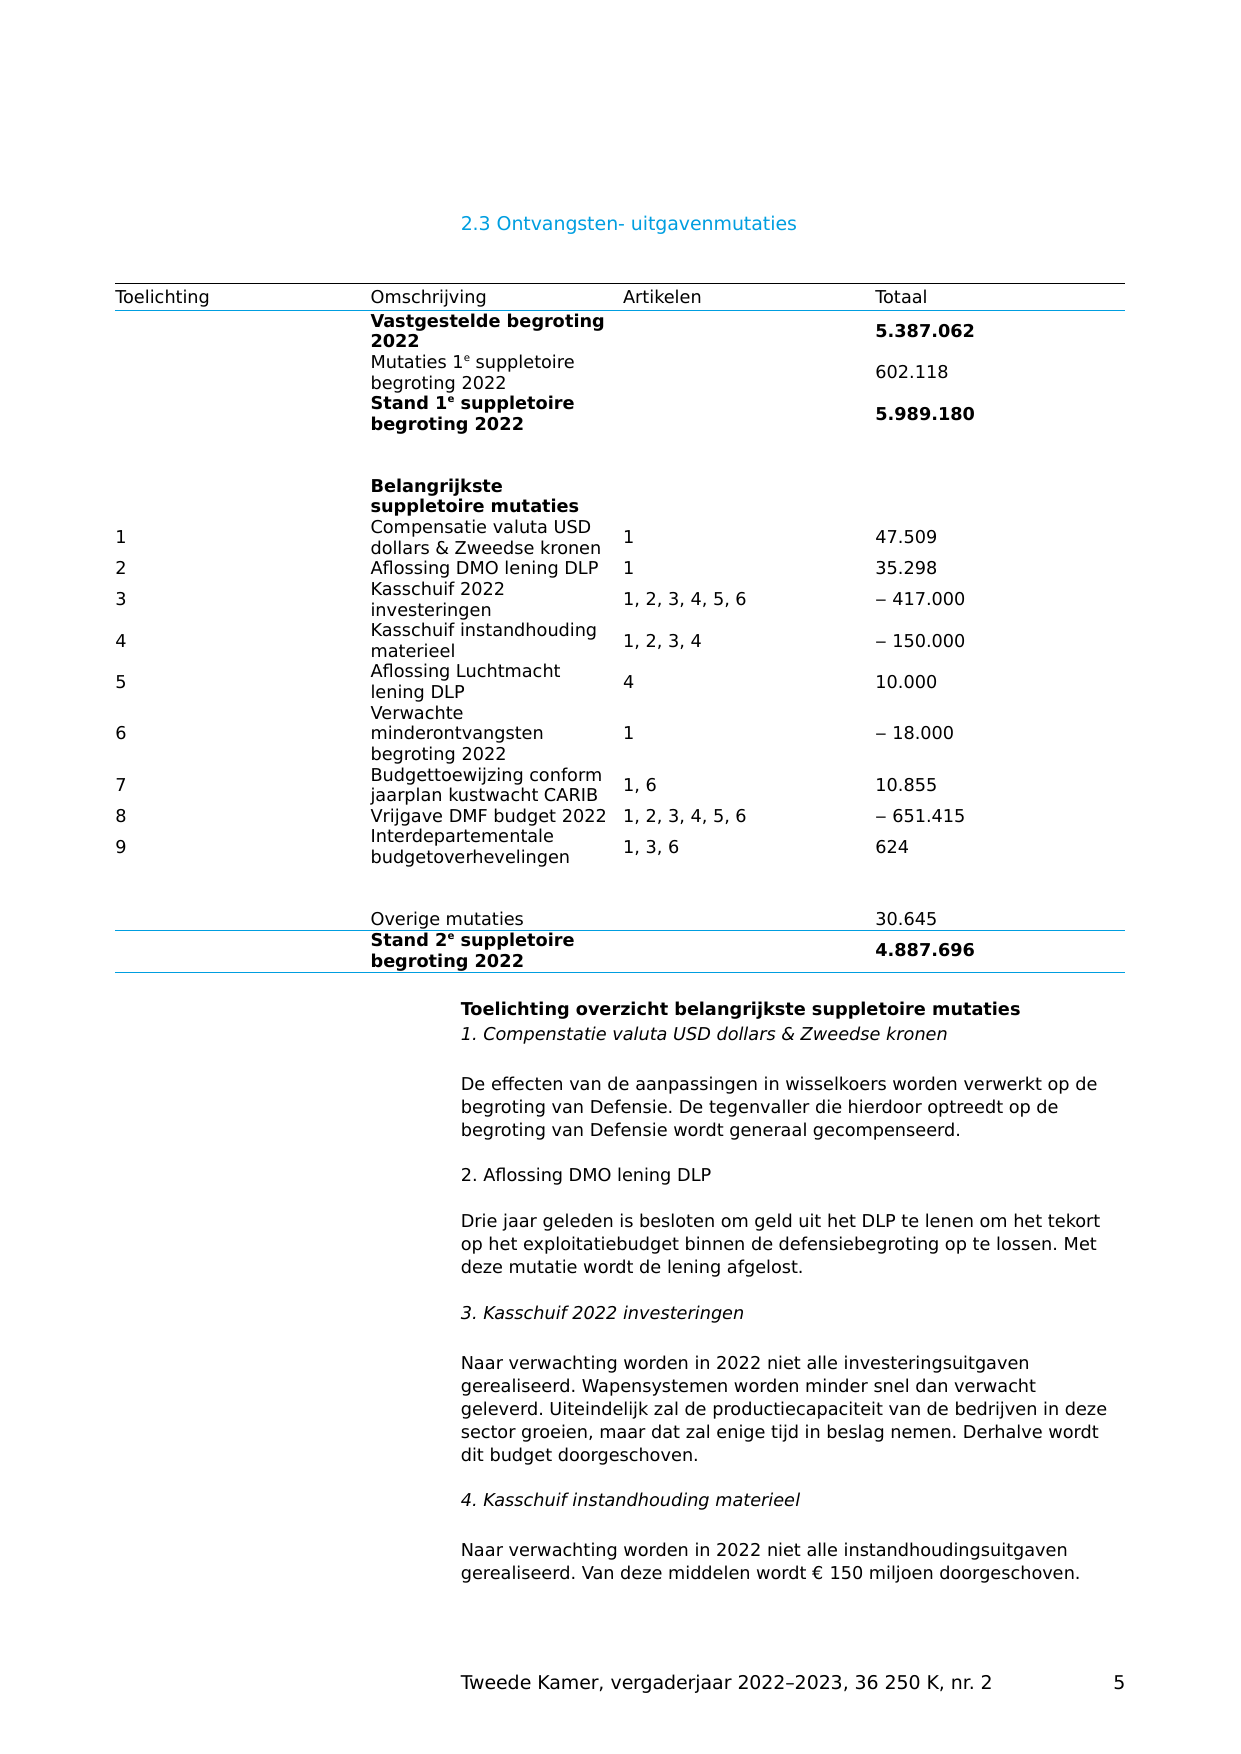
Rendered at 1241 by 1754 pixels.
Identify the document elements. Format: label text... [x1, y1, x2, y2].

table_cell [620, 393, 872, 434]
table_cell [620, 435, 872, 455]
text Naar verwachting worden in 2022 niet alle investeringsuitgaven gerealiseerd. Wapensystemen worden minder snel dan verwacht geleverd. Uiteindelijk zal de productiecapaciteit van de bedrijven in deze sector groeien, maar dat zal enige tijd in beslag nemen. Derhalve wordt dit budget doorgeschoven. [461, 1351, 1125, 1466]
table_cell 10.855 [872, 765, 1125, 806]
table_cell Toelichting [115, 284, 367, 310]
table_cell [115, 476, 367, 517]
table_cell 1, 3, 6 [620, 826, 872, 868]
text Drie jaar geleden is besloten om geld uit het DLP te lenen om het tekort op het exploitatiebudget binnen de defensiebegroting op te lossen. Met deze mutatie wordt de lening afgelost. [461, 1209, 1125, 1278]
table_cell 602.118 [872, 352, 1125, 393]
table_cell [368, 888, 620, 909]
table_cell Interdepartementale budgetoverhevelingen [368, 826, 620, 868]
table_cell Aflossing Luchtmacht lening DLP [368, 661, 620, 703]
table_cell [115, 888, 367, 909]
table_cell Mutaties 1e suppletoire begroting 2022 [368, 352, 620, 393]
table_cell Artikelen [620, 284, 872, 310]
table_cell 30.645 [872, 909, 1125, 929]
table_cell 10.000 [872, 661, 1125, 703]
table_cell [620, 888, 872, 909]
table_cell [872, 888, 1125, 909]
table_cell [115, 311, 367, 352]
table_cell 1 [620, 703, 872, 764]
text 1. Compenstatie valuta USD dollars & Zweedse kronen [461, 1022, 1125, 1045]
table_cell ‒ 150.000 [872, 620, 1125, 661]
table_cell Budgettoewijzing conform jaarplan kustwacht CARIB [368, 765, 620, 806]
table_cell ‒ 18.000 [872, 703, 1125, 764]
table_cell [368, 868, 620, 888]
table_cell [620, 931, 872, 971]
table_cell 3 [115, 579, 367, 620]
table_cell 624 [872, 826, 1125, 868]
table_cell 1, 2, 3, 4 [620, 620, 872, 661]
table_cell 4 [620, 661, 872, 703]
text 4. Kasschuif instandhouding materieel [461, 1488, 1125, 1511]
text Naar verwachting worden in 2022 niet alle instandhoudingsuitgaven gerealiseerd. Van deze middelen wordt € 150 miljoen doorgeschoven. [461, 1538, 1125, 1584]
table_cell Belangrijkste suppletoire mutaties [368, 476, 620, 517]
table_cell Stand 2e suppletoire begroting 2022 [368, 931, 620, 971]
table_cell [872, 435, 1125, 455]
table_cell 2 [115, 558, 367, 579]
table_cell ‒ 651.415 [872, 806, 1125, 826]
table_cell [115, 435, 367, 455]
table_cell [872, 455, 1125, 476]
table_cell [620, 476, 872, 517]
table_cell [872, 868, 1125, 888]
table_cell 1 [115, 517, 367, 558]
table_cell 4.887.696 [872, 931, 1125, 971]
table_cell 1, 6 [620, 765, 872, 806]
table_cell [368, 455, 620, 476]
table_cell [620, 311, 872, 352]
table_cell Totaal [872, 284, 1125, 310]
table_cell [620, 455, 872, 476]
table_cell Stand 1e suppletoire begroting 2022 [368, 393, 620, 434]
table_cell 1 [620, 558, 872, 579]
table_cell Overige mutaties [368, 909, 620, 929]
table_cell [620, 909, 872, 929]
table_cell ‒ 417.000 [872, 579, 1125, 620]
table_cell 5.989.180 [872, 393, 1125, 434]
table_cell 1, 2, 3, 4, 5, 6 [620, 579, 872, 620]
table_cell [115, 909, 367, 929]
table_cell Verwachte minderontvangsten begroting 2022 [368, 703, 620, 764]
table_cell Vastgestelde begroting 2022 [368, 311, 620, 352]
table_cell [872, 476, 1125, 517]
table_cell 4 [115, 620, 367, 661]
table_cell 9 [115, 826, 367, 868]
table_cell [368, 435, 620, 455]
table_cell Vrijgave DMF budget 2022 [368, 806, 620, 826]
table_cell [115, 931, 367, 971]
table_cell [115, 455, 367, 476]
table_cell 1, 2, 3, 4, 5, 6 [620, 806, 872, 826]
text De effecten van de aanpassingen in wisselkoers worden verwerkt op de begroting van Defensie. De tegenvaller die hierdoor optreedt op de begroting van Defensie wordt generaal gecompenseerd. [461, 1072, 1125, 1141]
table_cell 5 [115, 661, 367, 703]
title 2.3 Ontvangsten- uitgavenmutaties [461, 213, 1125, 235]
table_cell 47.509 [872, 517, 1125, 558]
table_cell Kasschuif instandhouding materieel [368, 620, 620, 661]
table_header Belangrijkste suppletoire mutaties 2021 (Eerste suppletoire begroting) (bedragen x € 1.000) [115, 258, 1125, 283]
table_cell [620, 868, 872, 888]
table_cell 7 [115, 765, 367, 806]
table_cell 6 [115, 703, 367, 764]
table_cell Omschrijving [368, 284, 620, 310]
table_cell 5.387.062 [872, 311, 1125, 352]
table_cell Aflossing DMO lening DLP [368, 558, 620, 579]
table_cell [115, 868, 367, 888]
table_cell 1 [620, 517, 872, 558]
text Toelichting overzicht belangrijkste suppletoire mutaties [461, 997, 1125, 1020]
table_cell 8 [115, 806, 367, 826]
table_cell [115, 352, 367, 393]
table_cell Compensatie valuta USD dollars & Zweedse kronen [368, 517, 620, 558]
text 3. Kasschuif 2022 investeringen [461, 1301, 1125, 1324]
table_cell Kasschuif 2022 investeringen [368, 579, 620, 620]
table_cell [115, 393, 367, 434]
text 2. Aflossing DMO lening DLP [461, 1163, 1125, 1186]
table_cell 35.298 [872, 558, 1125, 579]
table_cell [620, 352, 872, 393]
